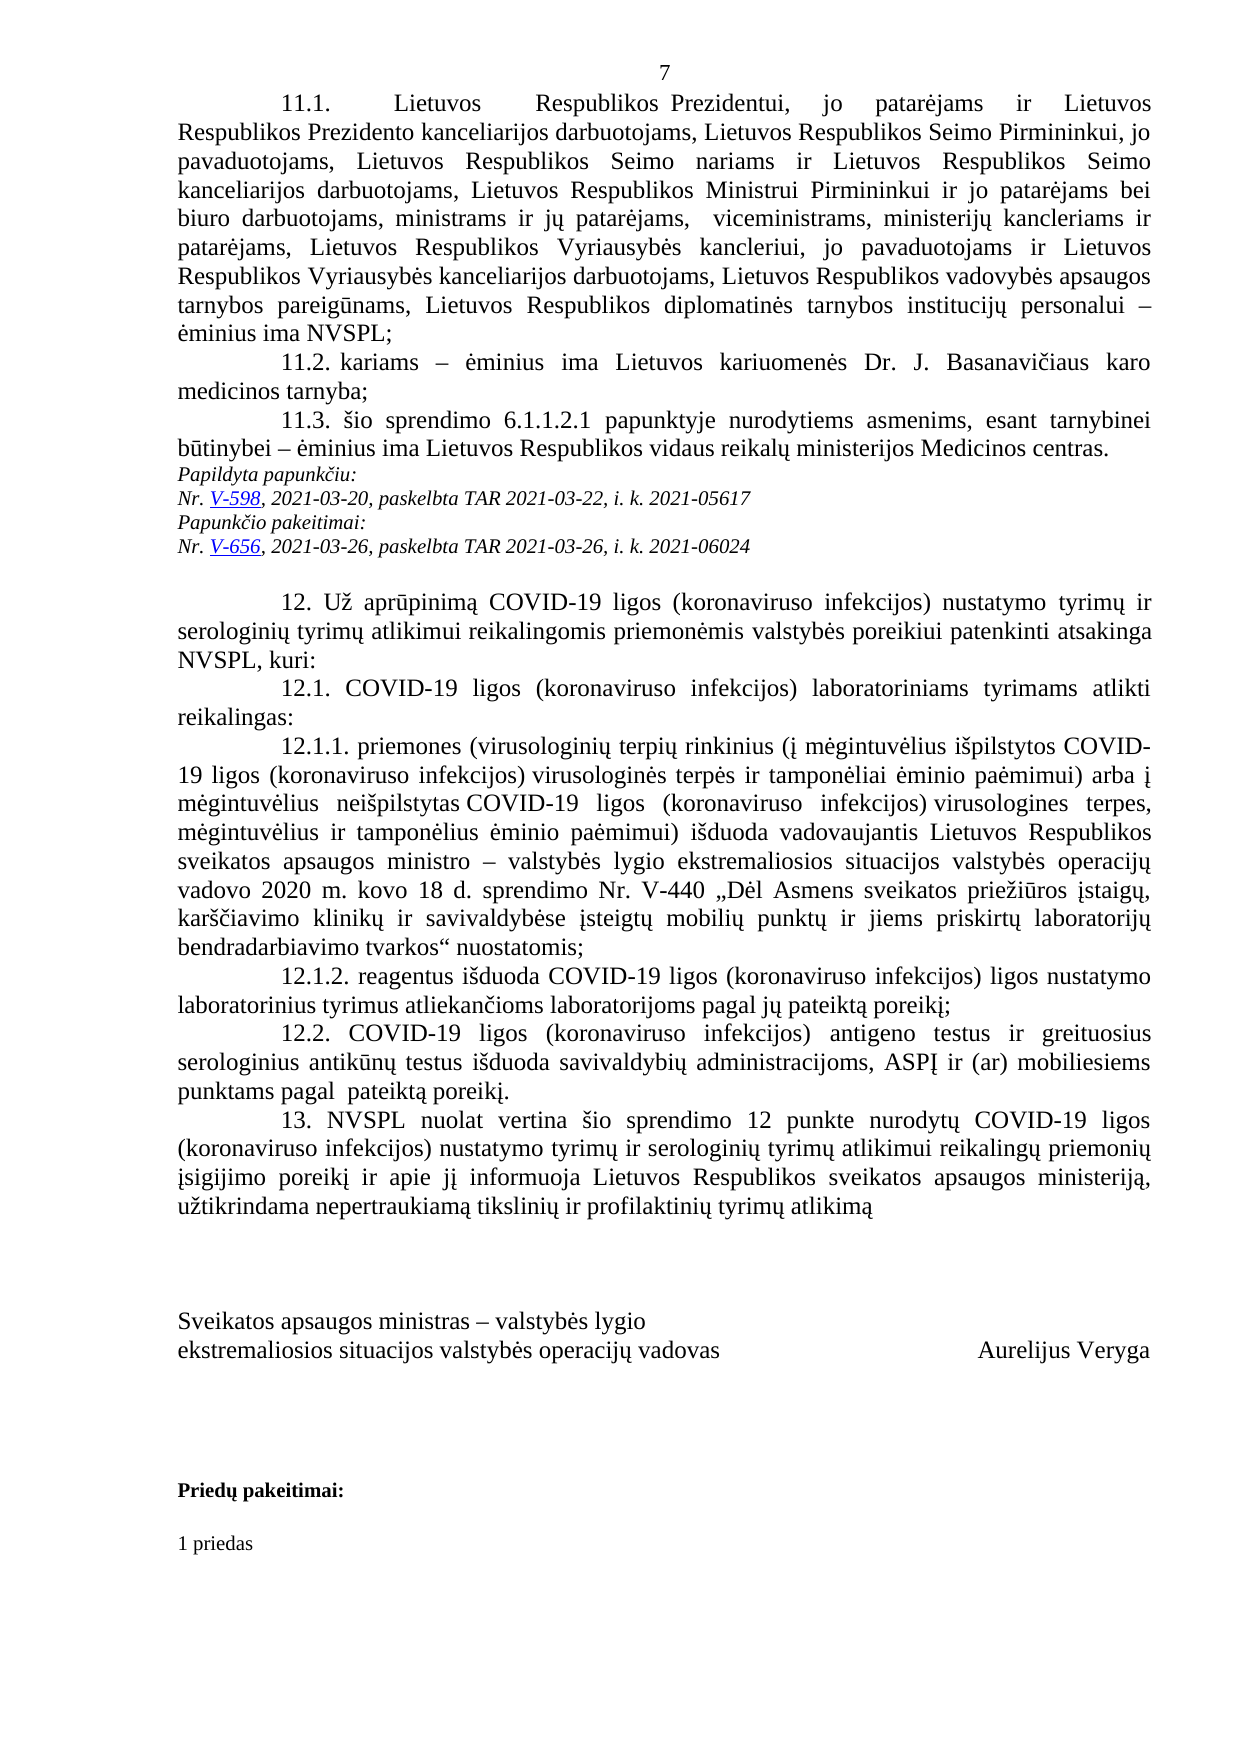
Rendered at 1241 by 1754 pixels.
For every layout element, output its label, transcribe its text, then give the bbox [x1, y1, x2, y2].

text 12.1.1. priemones (virusologinių terpių rinkinius (į mėgintuvėlius išpilstytos COVID-19 ligos (koronaviruso infekcijos) virusologinės terpės ir tamponėliai ėminio paėmimui) arba į mėgintuvėlius neišpilstytas COVID-19 ligos (koronaviruso infekcijos) virusologines terpes, mėgintuvėlius ir tamponėlius ėminio paėmimui) išduoda vadovaujantis Lietuvos Respublikos sveikatos apsaugos ministro – valstybės lygio ekstremaliosios situacijos valstybės operacijų vadovo 2020 m. kovo 18 d. sprendimo Nr. V-440 „Dėl Asmens sveikatos priežiūros įstaigų, karščiavimo klinikų ir savivaldybėse įsteigtų mobilių punktų ir jiems priskirtų laboratorijų bendradarbiavimo tvarkos“ nuostatomis; [177, 731, 1152, 961]
text Nr. V-656, 2021-03-26, paskelbta TAR 2021-03-26, i. k. 2021-06024 [177, 534, 1152, 558]
text 12.1. COVID-19 ligos (koronaviruso infekcijos) laboratoriniams tyrimams atlikti reikalingas: [177, 673, 1152, 731]
text 13. NVSPL nuolat vertina šio sprendimo 12 punkte nurodytų COVID-19 ligos (koronaviruso infekcijos) nustatymo tyrimų ir serologinių tyrimų atlikimui reikalingų priemonių įsigijimo poreikį ir apie jį informuoja Lietuvos Respublikos sveikatos apsaugos ministeriją, užtikrindama nepertraukiamą tikslinių ir profilaktinių tyrimų atlikimą [177, 1105, 1152, 1220]
text Priedų pakeitimai: [177, 1478, 1152, 1502]
text 1 priedas [177, 1531, 1152, 1555]
text 12.2. COVID-19 ligos (koronaviruso infekcijos) antigeno testus ir greituosius serologinius antikūnų testus išduoda savivaldybių administracijoms, ASPĮ ir (ar) mobiliesiems punktams pagal pateiktą poreikį. [177, 1018, 1152, 1105]
text 11.1. Lietuvos Respublikos Prezidentui, jo patarėjams ir Lietuvos Respublikos Prezidento kanceliarijos darbuotojams, Lietuvos Respublikos Seimo Pirmininkui, jo pavaduotojams, Lietuvos Respublikos Seimo nariams ir Lietuvos Respublikos Seimo kanceliarijos darbuotojams, Lietuvos Respublikos Ministrui Pirmininkui ir jo patarėjams bei biuro darbuotojams, ministrams ir jų patarėjams, viceministrams, ministerijų kancleriams ir patarėjams, Lietuvos Respublikos Vyriausybės kancleriui, jo pavaduotojams ir Lietuvos Respublikos Vyriausybės kanceliarijos darbuotojams, Lietuvos Respublikos vadovybės apsaugos tarnybos pareigūnams, Lietuvos Respublikos diplomatinės tarnybos institucijų personalui – ėminius ima NVSPL; [177, 88, 1152, 347]
text 12. Už aprūpinimą COVID-19 ligos (koronaviruso infekcijos) nustatymo tyrimų ir serologinių tyrimų atlikimui reikalingomis priemonėmis valstybės poreikiui patenkinti atsakinga NVSPL, kuri: [177, 587, 1152, 673]
text 12.1.2. reagentus išduoda COVID-19 ligos (koronaviruso infekcijos) ligos nustatymo laboratorinius tyrimus atliekančioms laboratorijoms pagal jų pateiktą poreikį; [177, 961, 1152, 1018]
text ekstremaliosios situacijos valstybės operacijų vadovas Aurelijus Veryga [177, 1335, 1152, 1363]
text Papunkčio pakeitimai: [177, 510, 1152, 534]
text Nr. V-598, 2021-03-20, paskelbta TAR 2021-03-22, i. k. 2021-05617 [177, 486, 1152, 510]
text Papildyta papunkčiu: [177, 462, 1152, 486]
text Sveikatos apsaugos ministras – valstybės lygio [177, 1306, 1152, 1335]
text 11.3. šio sprendimo 6.1.1.2.1 papunktyje nurodytiems asmenims, esant tarnybinei būtinybei – ėminius ima Lietuvos Respublikos vidaus reikalų ministerijos Medicinos centras. [177, 405, 1152, 462]
text 11.2. kariams – ėminius ima Lietuvos kariuomenės Dr. J. Basanavičiaus karo medicinos tarnyba; [177, 347, 1152, 405]
